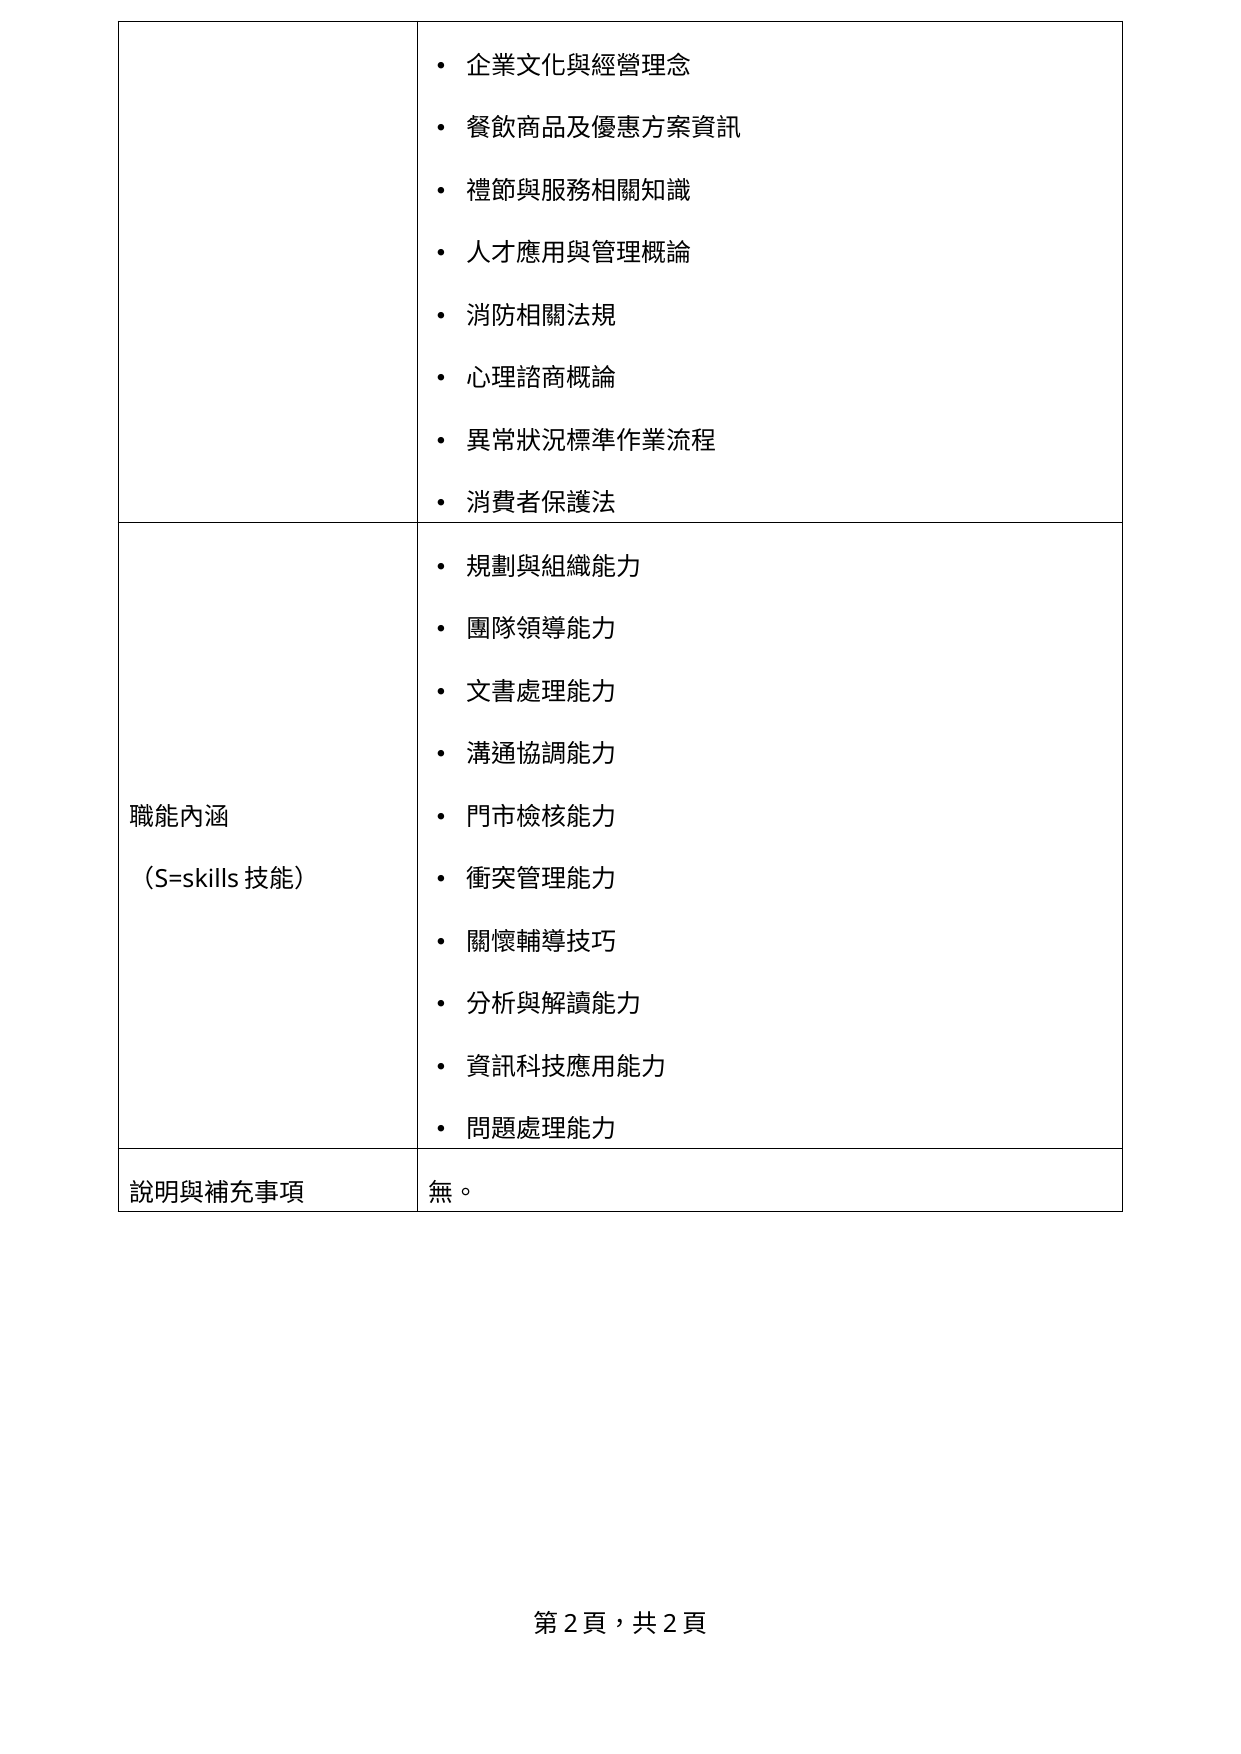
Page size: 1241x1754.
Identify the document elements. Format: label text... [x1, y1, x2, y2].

table_cell [119, 22, 417, 522]
table_cell 規劃與組織能力 團隊領導能力 文書處理能力 溝通協調能力 門市檢核能力 衝突管理能力 關懷輔導技巧 分析與解讀能力 資訊科技應用能力 問題處理能力 [418, 523, 1122, 1148]
table_cell 職業安全衛生相關規範 食品安全衛生相關法規 企業文化與經營理念 餐飲商品及優惠方案資訊 禮節與服務相關知識 人才應用與管理概論 消防相關法規 心理諮商概論 異常狀況標準作業流程 消費者保護法 [418, 22, 1122, 522]
table_cell 無。 [418, 1149, 1122, 1211]
table_cell 說明與補充事項 [119, 1149, 417, 1211]
table_cell 職能內涵 （S=skills技能） [119, 523, 417, 1148]
